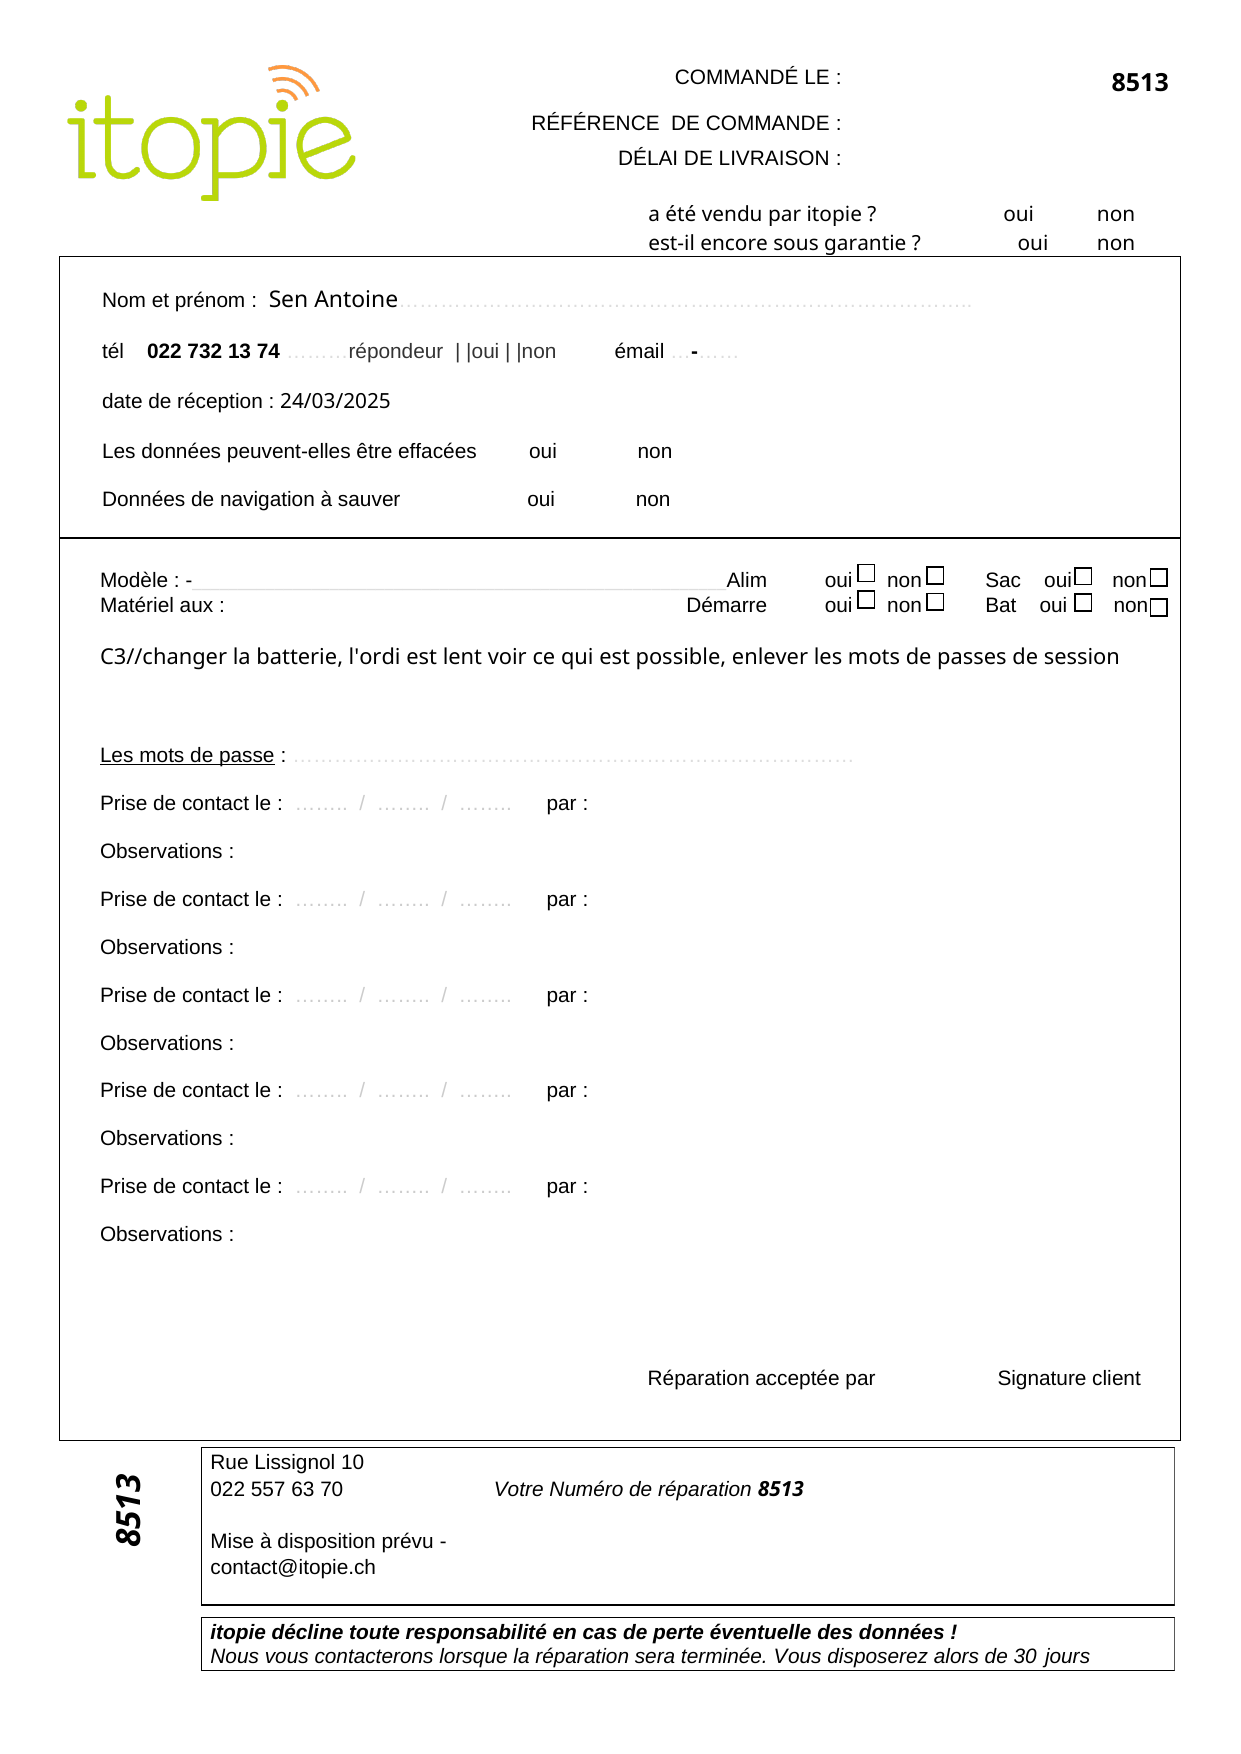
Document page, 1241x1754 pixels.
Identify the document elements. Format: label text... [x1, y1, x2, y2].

text Prise de contact le : …….. / …….. / …….. par : [60, 1075, 1180, 1102]
text Modèle : - Alim oui non Sac oui non [879, 562, 925, 590]
text Les données peuvent-elles être effacées oui non [60, 436, 1180, 463]
text Réparation acceptée par Signature client [60, 1363, 1180, 1390]
text Les mots de passe : ……………………………………………………………………… [60, 740, 1180, 767]
text Matériel aux : Démarre oui non Bat oui non [60, 590, 1180, 617]
text date de réception : 24/03/2025 [60, 383, 1180, 415]
text Nom et prénom : Sen Antoine……………………………………………………………………….. [60, 280, 1180, 314]
picture [67, 65, 356, 201]
table_cell itopie décline toute responsabilité en cas de perte éventuelle des données ! Nous vous contacterons lorsque la réparation sera terminée. Vous disposerez alors de 30 jours [195, 1611, 1180, 1677]
text Prise de contact le : …….. / …….. / …….. par : [60, 1171, 1180, 1198]
table_header Rue Lissignol 10 022 557 63 70 Votre Numéro de réparation 8513 Mise à disposition prévu - contact@itopie.ch [195, 1441, 1180, 1611]
text Prise de contact le : …….. / …….. / …….. par : [60, 883, 1180, 911]
table_header 8513 [59, 1441, 195, 1677]
table_header COMMANDÉ LE : [490, 59, 847, 104]
table_cell DÉLAI DE LIVRAISON : [490, 140, 847, 175]
text Observations : [60, 1123, 1180, 1150]
text Observations : [60, 1027, 1180, 1054]
table_cell RÉFÉRENCE DE COMMANDE : [490, 105, 847, 140]
text Observations : [60, 931, 1180, 958]
text Prise de contact le : …….. / …….. / …….. par : [60, 979, 1180, 1006]
text Observations : [60, 1219, 1180, 1246]
text Modèle : - Alim oui non Sac oui non [948, 562, 1180, 590]
text est-il encore sous garantie ? oui non [59, 228, 1181, 256]
text a été vendu par itopie ? oui non [59, 199, 1181, 228]
table_cell [847, 105, 1180, 140]
text Modèle : - Alim oui non Sac oui non [60, 562, 856, 590]
text Données de navigation à sauver oui non [60, 484, 1180, 511]
text Prise de contact le : …….. / …….. / …….. par : [60, 788, 1180, 815]
table_header 8513 [847, 59, 1180, 104]
text C3//changer la batterie, l'ordi est lent voir ce qui est possible, enlever les mots de passes de session [60, 638, 1180, 671]
text Observations : [60, 836, 1180, 863]
text tél 022 732 13 74 ………répondeur | |oui | |non émail …-…… [60, 335, 1180, 362]
table_cell [847, 140, 1180, 175]
